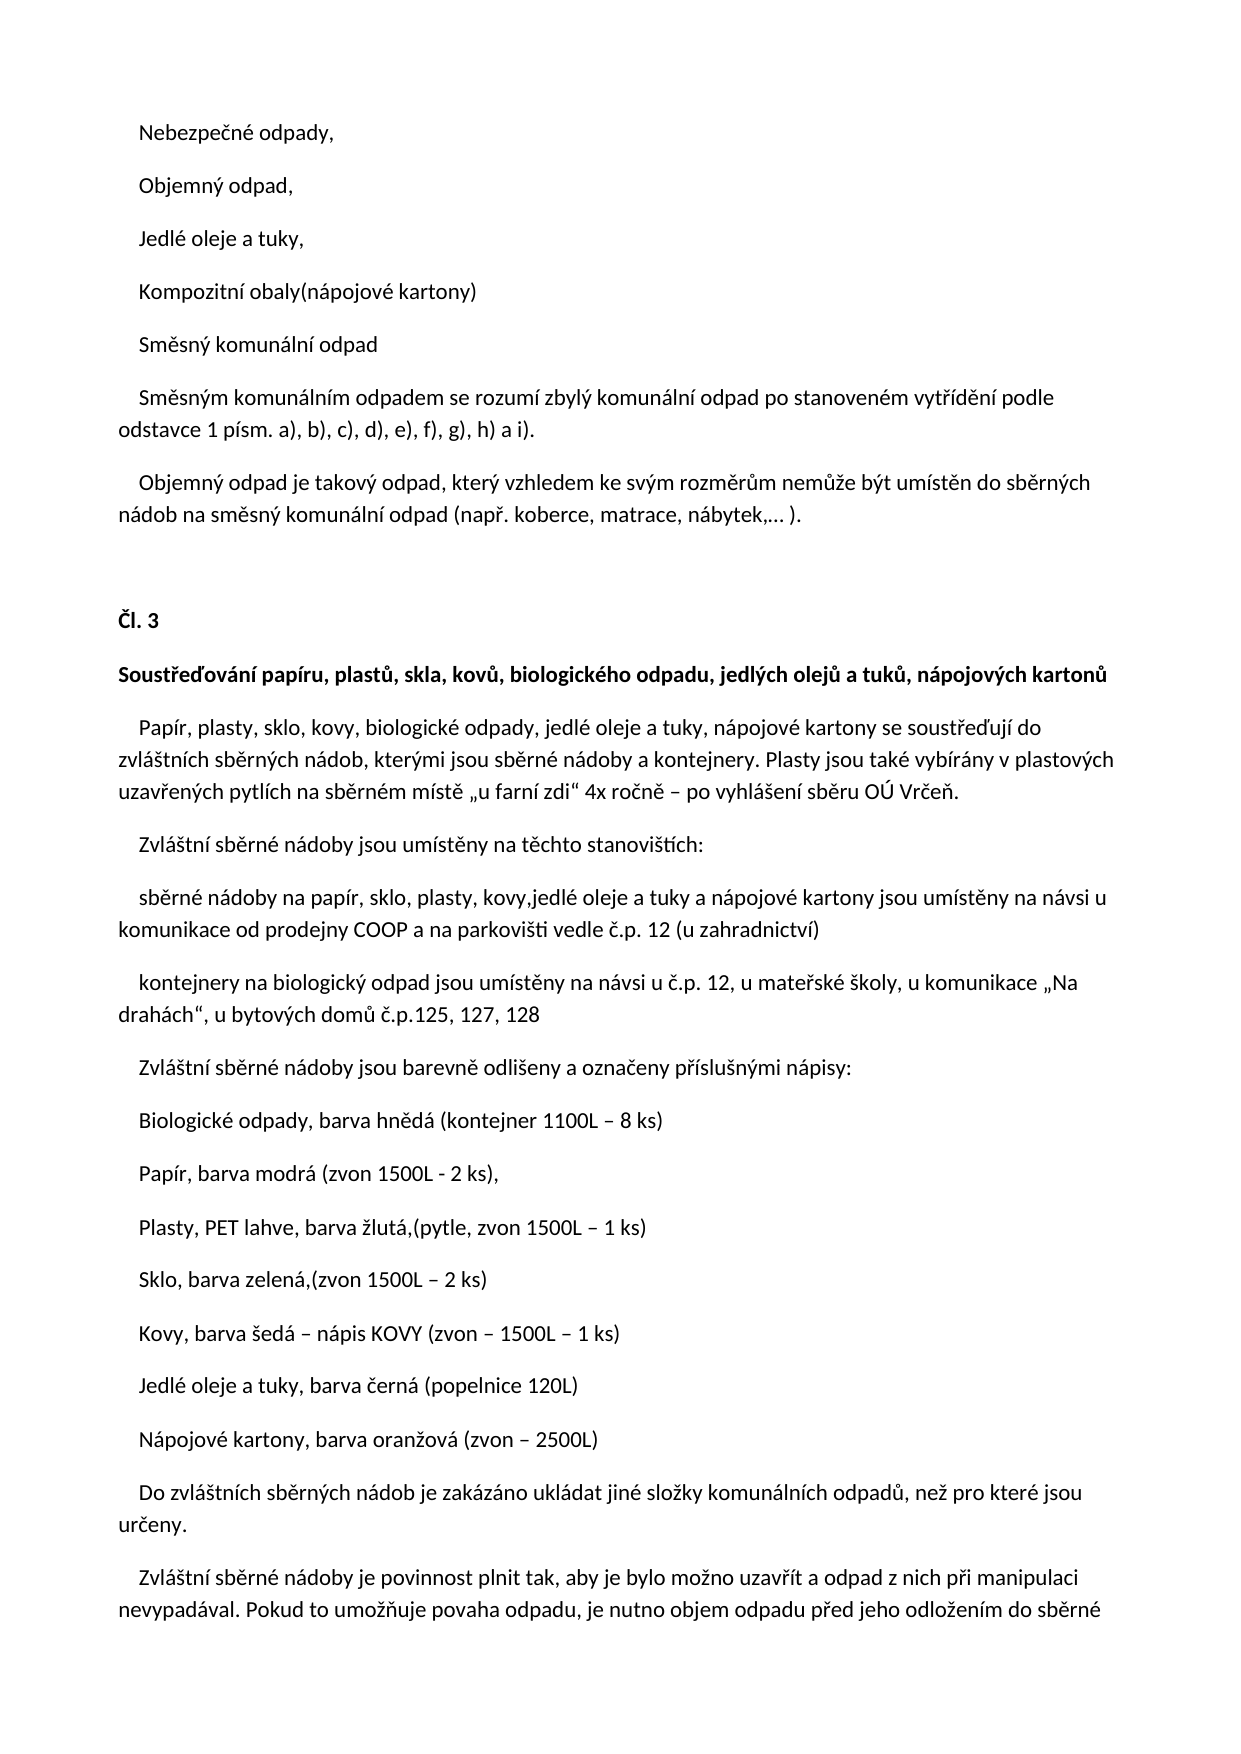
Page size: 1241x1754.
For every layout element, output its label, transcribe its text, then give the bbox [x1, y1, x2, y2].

text Směsný komunální odpad [118, 330, 1122, 358]
text Kovy, barva šedá – nápis KOVY (zvon – 1500L – 1 ks) [118, 1319, 1122, 1347]
text kontejnery na biologický odpad jsou umístěny na návsi u č.p. 12, u mateřské školy, u komunikace „Na drahách“, u bytových domů č.p.125, 127, 128 [118, 968, 1122, 1028]
text Zvláštní sběrné nádoby jsou umístěny na těchto stanovištích: [118, 830, 1122, 858]
text Jedlé oleje a tuky, barva černá (popelnice 120L) [118, 1372, 1122, 1400]
text sběrné nádoby na papír, sklo, plasty, kovy,jedlé oleje a tuky a nápojové kartony jsou umístěny na návsi u komunikace od prodejny COOP a na parkovišti vedle č.p. 12 (u zahradnictví) [118, 883, 1122, 943]
text Jedlé oleje a tuky, [118, 224, 1122, 252]
text Sklo, barva zelená,(zvon 1500L – 2 ks) [118, 1266, 1122, 1294]
text Plasty, PET lahve, barva žlutá,(pytle, zvon 1500L – 1 ks) [118, 1213, 1122, 1241]
text Do zvláštních sběrných nádob je zakázáno ukládat jiné složky komunálních odpadů, než pro které jsou určeny. [118, 1478, 1122, 1538]
text Papír, barva modrá (zvon 1500L - 2 ks), [118, 1159, 1122, 1188]
text Objemný odpad je takový odpad, který vzhledem ke svým rozměrům nemůže být umístěn do sběrných nádob na směsný komunální odpad (např. koberce, matrace, nábytek,… ). [118, 468, 1122, 529]
text Zvláštní sběrné nádoby je povinnost plnit tak, aby je bylo možno uzavřít a odpad z nich při manipulaci nevypadával. Pokud to umožňuje povaha odpadu, je nutno objem odpadu před jeho odložením do sběrné [118, 1563, 1122, 1623]
text Zvláštní sběrné nádoby jsou barevně odlišeny a označeny příslušnými nápisy: [118, 1053, 1122, 1082]
text Soustřeďování papíru, plastů, skla, kovů, biologického odpadu, jedlých olejů a tuků, nápojových kartonů [118, 660, 1122, 688]
text Papír, plasty, sklo, kovy, biologické odpady, jedlé oleje a tuky, nápojové kartony se soustřeďují do zvláštních sběrných nádob, kterými jsou sběrné nádoby a kontejnery. Plasty jsou také vybírány v plastových uzavřených pytlích na sběrném místě „u farní zdi“ 4x ročně – po vyhlášení sběru OÚ Vrčeň. [118, 713, 1122, 805]
text Kompozitní obaly(nápojové kartony) [118, 277, 1122, 305]
text Biologické odpady, barva hnědá (kontejner 1100L – 8 ks) [118, 1107, 1122, 1134]
text Nebezpečné odpady, [118, 118, 1122, 146]
text Nápojové kartony, barva oranžová (zvon – 2500L) [118, 1425, 1122, 1453]
text Směsným komunálním odpadem se rozumí zbylý komunální odpad po stanoveném vytřídění podle odstavce 1 písm. a), b), c), d), e), f), g), h) a i). [118, 383, 1122, 443]
text Čl. 3 [118, 607, 1122, 635]
text Objemný odpad, [118, 171, 1122, 199]
